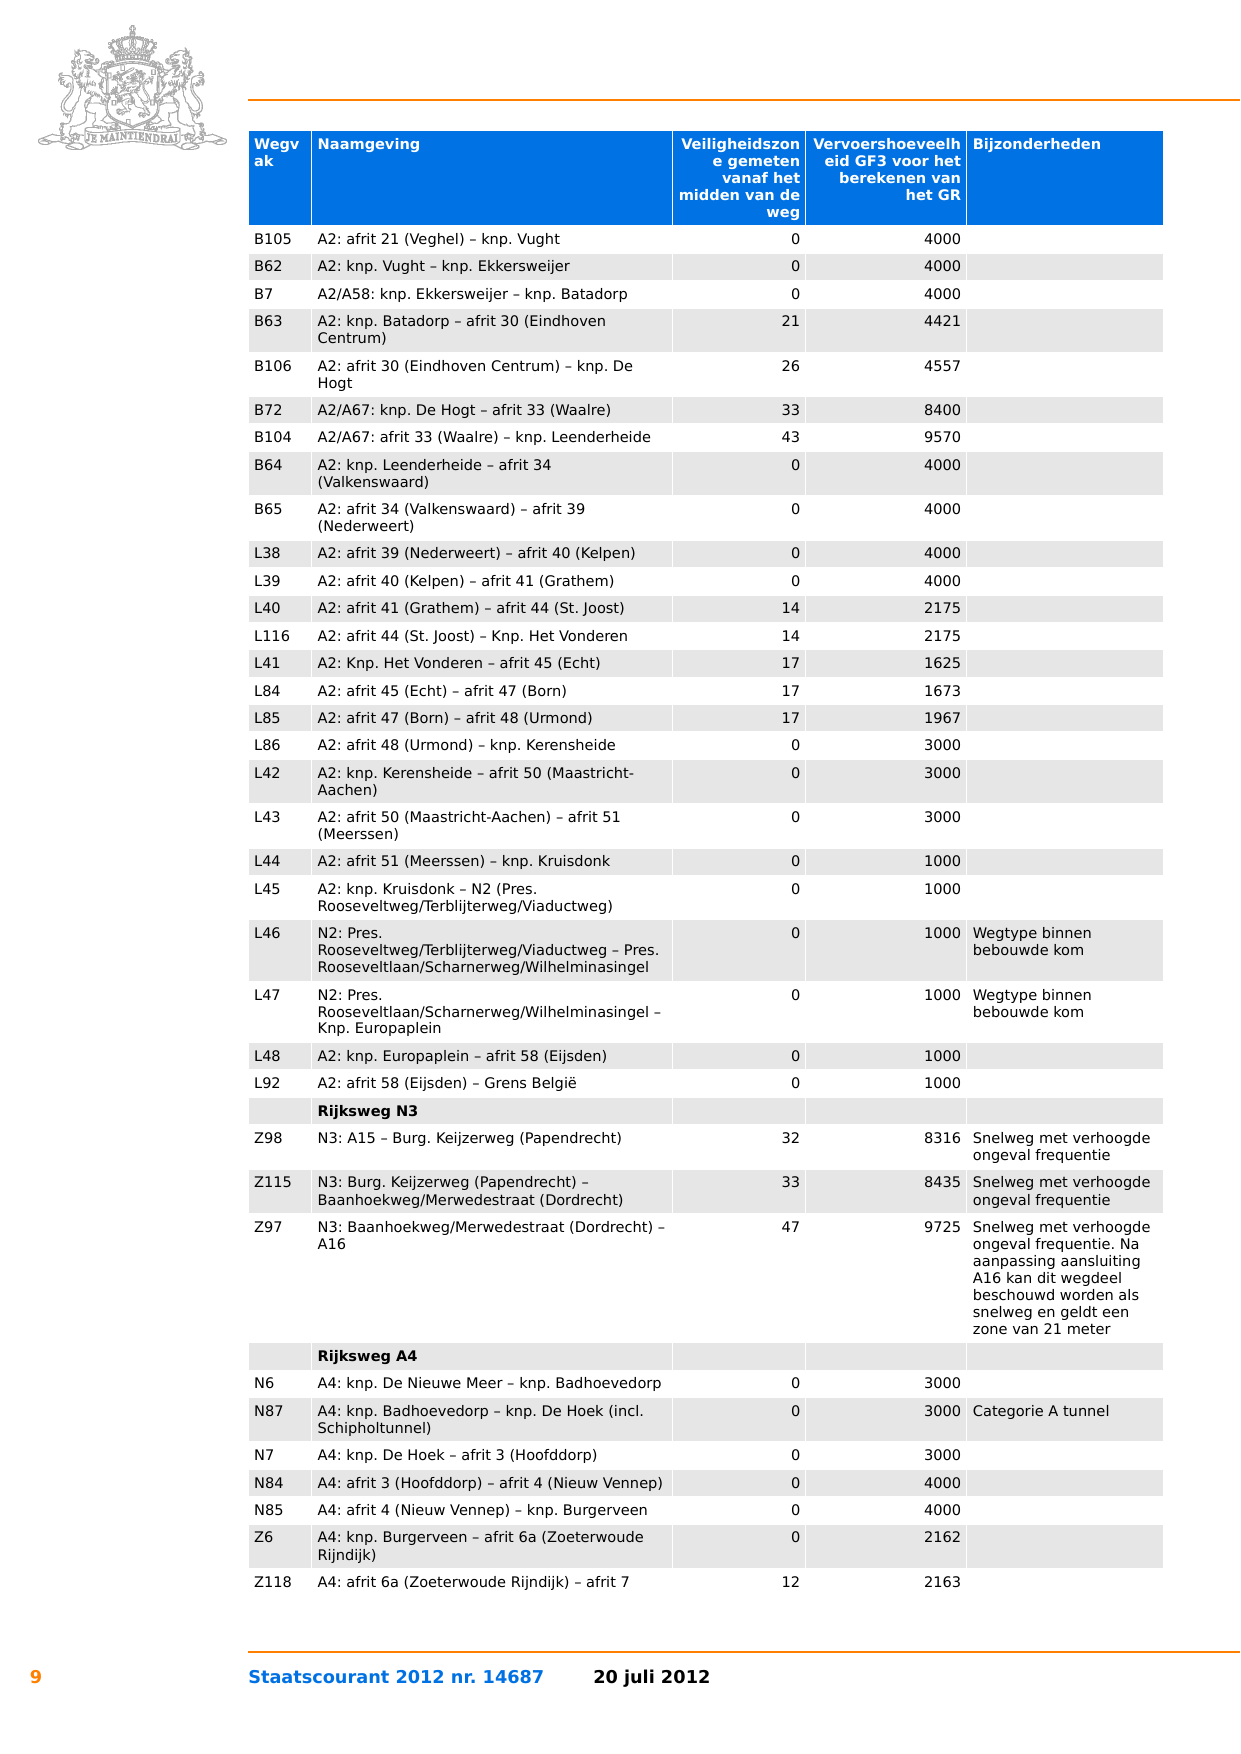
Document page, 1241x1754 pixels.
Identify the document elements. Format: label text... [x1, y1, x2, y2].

table_cell N3: Burg. Keijzerweg (Papendrecht) – Baanhoekweg/Merwedestraat (Dordrecht) [312, 1170, 672, 1213]
table_cell 0 [673, 849, 805, 875]
table_header Naamgeving [312, 131, 672, 225]
table_cell 0 [673, 733, 805, 759]
table_cell L116 [249, 623, 311, 649]
table_cell A2: afrit 21 (Veghel) – knp. Vught [312, 226, 672, 253]
table_cell [249, 1343, 311, 1370]
table_cell 1000 [806, 920, 966, 981]
table_cell 4421 [806, 309, 966, 352]
table_cell 0 [673, 1497, 805, 1524]
table_cell A4: knp. De Hoek – afrit 3 (Hoofddorp) [312, 1443, 672, 1469]
table_cell Z118 [249, 1569, 311, 1595]
table_cell 43 [673, 425, 805, 451]
table_cell 1967 [806, 705, 966, 731]
table_cell B106 [249, 353, 311, 396]
table_cell 3000 [806, 804, 966, 848]
table_cell 17 [673, 650, 805, 677]
table_header Bijzonderheden [967, 131, 1163, 225]
table_cell L85 [249, 705, 311, 731]
table_cell B7 [249, 281, 311, 307]
table_cell 1625 [806, 650, 966, 677]
table_cell A2: afrit 30 (Eindhoven Centrum) – knp. De Hogt [312, 353, 672, 396]
table_cell [967, 353, 1163, 396]
table_cell A2: afrit 40 (Kelpen) – afrit 41 (Grathem) [312, 568, 672, 594]
table_cell 2162 [806, 1525, 966, 1568]
table_cell 1673 [806, 678, 966, 704]
table_cell 3000 [806, 1398, 966, 1441]
table_cell 4000 [806, 1470, 966, 1496]
table_cell 4000 [806, 568, 966, 594]
table_cell 17 [673, 705, 805, 731]
table_cell [249, 1098, 311, 1124]
table_cell A2: knp. Vught – knp. Ekkersweijer [312, 254, 672, 280]
table_cell [967, 760, 1163, 803]
table_cell 4557 [806, 353, 966, 396]
table_cell [967, 568, 1163, 594]
table_cell N85 [249, 1497, 311, 1524]
table_cell [806, 1098, 966, 1124]
table_cell Z115 [249, 1170, 311, 1213]
table_cell [967, 281, 1163, 307]
table_cell N84 [249, 1470, 311, 1496]
table_cell [967, 804, 1163, 848]
table_cell 0 [673, 452, 805, 495]
table_cell 1000 [806, 876, 966, 919]
picture [38, 25, 227, 150]
table_cell 2163 [806, 1569, 966, 1595]
table_cell L92 [249, 1071, 311, 1097]
table_cell [806, 1343, 966, 1370]
table_cell 2175 [806, 623, 966, 649]
table_cell A2: Knp. Het Vonderen – afrit 45 (Echt) [312, 650, 672, 677]
table_cell A2: afrit 58 (Eijsden) – Grens België [312, 1071, 672, 1097]
table_cell 26 [673, 353, 805, 396]
table_cell 8316 [806, 1125, 966, 1169]
table_cell Wegtype binnen bebouwde kom [967, 920, 1163, 981]
table_cell A2: knp. Europaplein – afrit 58 (Eijsden) [312, 1043, 672, 1069]
table_cell [967, 1043, 1163, 1069]
table_cell L47 [249, 982, 311, 1042]
table_cell N87 [249, 1398, 311, 1441]
table_cell L86 [249, 733, 311, 759]
table_cell Categorie A tunnel [967, 1398, 1163, 1441]
table_cell N7 [249, 1443, 311, 1469]
table_cell Snelweg met verhoogde ongeval frequentie. Na aanpassing aansluiting A16 kan dit wegdeel beschouwd worden als snelweg en geldt een zone van 21 meter [967, 1214, 1163, 1342]
table_cell 4000 [806, 1497, 966, 1524]
table_cell L48 [249, 1043, 311, 1069]
table_cell 1000 [806, 1071, 966, 1097]
table_cell 0 [673, 876, 805, 919]
table_cell L41 [249, 650, 311, 677]
table_cell A2: knp. Kerensheide – afrit 50 (Maastricht-Aachen) [312, 760, 672, 803]
table_cell [967, 309, 1163, 352]
table_cell [967, 1443, 1163, 1469]
table_cell [967, 1569, 1163, 1595]
table_cell 4000 [806, 226, 966, 253]
table_cell 0 [673, 1071, 805, 1097]
table_cell 12 [673, 1569, 805, 1595]
table_cell 4000 [806, 496, 966, 540]
table_header Wegvak [249, 131, 311, 225]
table_cell [967, 1343, 1163, 1370]
table_cell 0 [673, 804, 805, 848]
table_cell L39 [249, 568, 311, 594]
table_cell 14 [673, 596, 805, 622]
table_cell A2: afrit 50 (Maastricht-Aachen) – afrit 51 (Meerssen) [312, 804, 672, 848]
table_cell 9725 [806, 1214, 966, 1342]
table_cell [967, 623, 1163, 649]
table_cell 17 [673, 678, 805, 704]
table_cell 8435 [806, 1170, 966, 1213]
table_cell 33 [673, 1170, 805, 1213]
table_cell B65 [249, 496, 311, 540]
table_cell A4: afrit 6a (Zoeterwoude Rijndijk) – afrit 7 [312, 1569, 672, 1595]
table_cell A4: afrit 3 (Hoofddorp) – afrit 4 (Nieuw Vennep) [312, 1470, 672, 1496]
table_cell A2: afrit 34 (Valkenswaard) – afrit 39 (Nederweert) [312, 496, 672, 540]
table_cell B104 [249, 425, 311, 451]
table_cell 0 [673, 1371, 805, 1397]
table_cell 47 [673, 1214, 805, 1342]
table_cell Rijksweg A4 [312, 1343, 672, 1370]
table_cell 3000 [806, 733, 966, 759]
table_cell 21 [673, 309, 805, 352]
table_cell 3000 [806, 1443, 966, 1469]
table_cell L43 [249, 804, 311, 848]
table_cell A4: afrit 4 (Nieuw Vennep) – knp. Burgerveen [312, 1497, 672, 1524]
table_cell [967, 1371, 1163, 1397]
table_header Vervoershoeveelheid GF3 voor het berekenen van het GR [806, 131, 966, 225]
table_cell [967, 496, 1163, 540]
table_cell [967, 541, 1163, 567]
table_cell [967, 226, 1163, 253]
table_cell A2: knp. Batadorp – afrit 30 (Eindhoven Centrum) [312, 309, 672, 352]
table_cell A2: knp. Kruisdonk – N2 (Pres. Rooseveltweg/Terblijterweg/Viaductweg) [312, 876, 672, 919]
table_cell Snelweg met verhoogde ongeval frequentie [967, 1170, 1163, 1213]
table_cell N2: Pres. Rooseveltweg/Terblijterweg/Viaductweg – Pres. Rooseveltlaan/Scharnerweg/Wilhelminasingel [312, 920, 672, 981]
table_cell A2/A67: afrit 33 (Waalre) – knp. Leenderheide [312, 425, 672, 451]
table_cell 0 [673, 1043, 805, 1069]
table_cell N2: Pres. Rooseveltlaan/Scharnerweg/Wilhelminasingel – Knp. Europaplein [312, 982, 672, 1042]
table_cell [967, 452, 1163, 495]
table_cell B62 [249, 254, 311, 280]
table_cell 8400 [806, 397, 966, 423]
table_cell 1000 [806, 982, 966, 1042]
table_cell L84 [249, 678, 311, 704]
table_cell L46 [249, 920, 311, 981]
table_cell 1000 [806, 1043, 966, 1069]
table_cell A2: afrit 47 (Born) – afrit 48 (Urmond) [312, 705, 672, 731]
table_cell [967, 1098, 1163, 1124]
table_cell A2: afrit 39 (Nederweert) – afrit 40 (Kelpen) [312, 541, 672, 567]
table_cell A2: afrit 44 (St. Joost) – Knp. Het Vonderen [312, 623, 672, 649]
table_cell B105 [249, 226, 311, 253]
table_cell A2/A67: knp. De Hogt – afrit 33 (Waalre) [312, 397, 672, 423]
table_cell 0 [673, 496, 805, 540]
table_cell 0 [673, 1525, 805, 1568]
table_cell Z6 [249, 1525, 311, 1568]
table_cell 4000 [806, 254, 966, 280]
table_cell A2: afrit 48 (Urmond) – knp. Kerensheide [312, 733, 672, 759]
table_cell [673, 1343, 805, 1370]
table_cell B64 [249, 452, 311, 495]
table_cell N6 [249, 1371, 311, 1397]
table_cell 0 [673, 254, 805, 280]
table_cell [967, 1525, 1163, 1568]
table_cell Wegtype binnen bebouwde kom [967, 982, 1163, 1042]
table_cell 4000 [806, 281, 966, 307]
table_cell 3000 [806, 1371, 966, 1397]
table_cell [967, 876, 1163, 919]
table_cell Z97 [249, 1214, 311, 1342]
table_cell Snelweg met verhoogde ongeval frequentie [967, 1125, 1163, 1169]
table_cell [967, 596, 1163, 622]
table_cell A4: knp. De Nieuwe Meer – knp. Badhoevedorp [312, 1371, 672, 1397]
table_cell 0 [673, 760, 805, 803]
table_cell 9570 [806, 425, 966, 451]
table_cell L44 [249, 849, 311, 875]
table_cell B63 [249, 309, 311, 352]
table_cell L38 [249, 541, 311, 567]
table_cell 0 [673, 281, 805, 307]
table_cell Z98 [249, 1125, 311, 1169]
table_cell N3: A15 – Burg. Keijzerweg (Papendrecht) [312, 1125, 672, 1169]
table_cell [967, 705, 1163, 731]
table_cell 3000 [806, 760, 966, 803]
table_cell A2: afrit 51 (Meerssen) – knp. Kruisdonk [312, 849, 672, 875]
table_cell 0 [673, 226, 805, 253]
table_cell [673, 1098, 805, 1124]
table_cell [967, 849, 1163, 875]
table_cell Rijksweg N3 [312, 1098, 672, 1124]
table_cell [967, 1470, 1163, 1496]
table_cell A4: knp. Badhoevedorp – knp. De Hoek (incl. Schipholtunnel) [312, 1398, 672, 1441]
table_cell 0 [673, 568, 805, 594]
table_cell [967, 733, 1163, 759]
table_cell [967, 1071, 1163, 1097]
table_cell 0 [673, 1443, 805, 1469]
table_cell A2: afrit 41 (Grathem) – afrit 44 (St. Joost) [312, 596, 672, 622]
table_cell 0 [673, 982, 805, 1042]
table_cell [967, 678, 1163, 704]
table_cell 0 [673, 1470, 805, 1496]
table_cell B72 [249, 397, 311, 423]
table_cell L42 [249, 760, 311, 803]
table_cell N3: Baanhoekweg/Merwedestraat (Dordrecht) – A16 [312, 1214, 672, 1342]
table_cell 1000 [806, 849, 966, 875]
table_cell 4000 [806, 541, 966, 567]
table_cell 32 [673, 1125, 805, 1169]
table_cell [967, 397, 1163, 423]
table_cell A2: afrit 45 (Echt) – afrit 47 (Born) [312, 678, 672, 704]
table_cell L45 [249, 876, 311, 919]
table_cell A4: knp. Burgerveen – afrit 6a (Zoeterwoude Rijndijk) [312, 1525, 672, 1568]
table_cell A2: knp. Leenderheide – afrit 34 (Valkenswaard) [312, 452, 672, 495]
table_cell 0 [673, 541, 805, 567]
table_cell A2/A58: knp. Ekkersweijer – knp. Batadorp [312, 281, 672, 307]
table_cell [967, 1497, 1163, 1524]
table_cell L40 [249, 596, 311, 622]
table_header Veiligheidszone gemeten vanaf het midden van de weg [673, 131, 805, 225]
table_cell 14 [673, 623, 805, 649]
table_cell 0 [673, 1398, 805, 1441]
table_cell [967, 254, 1163, 280]
table_cell 2175 [806, 596, 966, 622]
table_cell [967, 425, 1163, 451]
table_cell [967, 650, 1163, 677]
table_cell 33 [673, 397, 805, 423]
table_cell 4000 [806, 452, 966, 495]
table_cell 0 [673, 920, 805, 981]
